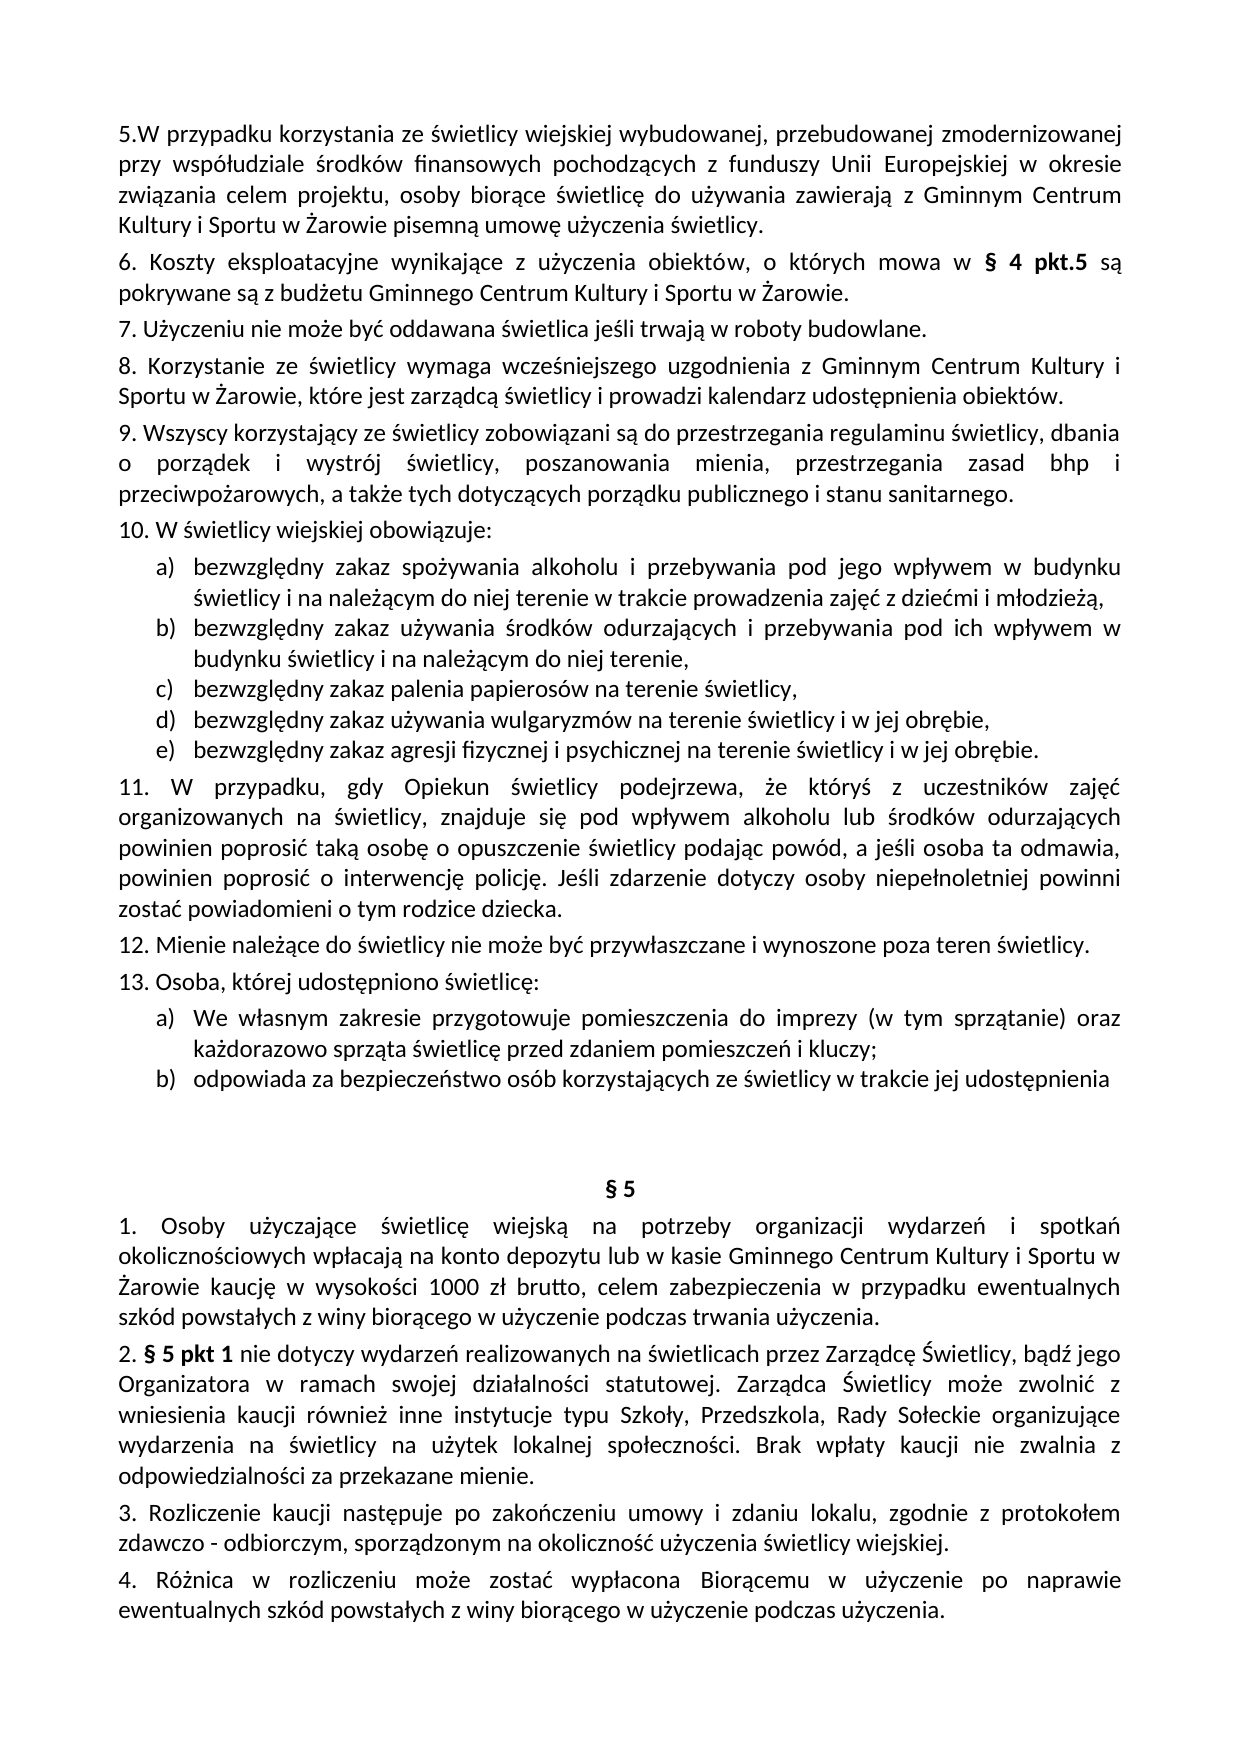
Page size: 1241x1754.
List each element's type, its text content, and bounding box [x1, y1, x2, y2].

list bezwzględny zakaz używania środków odurzających i przebywania pod ich wpływem w budynku świetlicy i na należącym do niej terenie, [156, 612, 1122, 673]
list bezwzględny zakaz palenia papierosów na terenie świetlicy, [156, 673, 1122, 704]
text 9. Wszyscy korzystający ze świetlicy zobowiązani są do przestrzegania regulaminu świetlicy, dbania o porządek i wystrój świetlicy, poszanowania mienia, przestrzegania zasad bhp i przeciwpożarowych, a także tych dotyczących porządku publicznego i stanu sanitarnego. [118, 417, 1122, 508]
list bezwzględny zakaz używania wulgaryzmów na terenie świetlicy i w jej obrębie, [156, 704, 1122, 734]
text 12. Mienie należące do świetlicy nie może być przywłaszczane i wynoszone poza teren świetlicy. [118, 929, 1122, 960]
text 10. W świetlicy wiejskiej obowiązuje: [118, 514, 1122, 545]
text 6. Koszty eksploatacyjne wynikające z użyczenia obiektów, o których mowa w § 4 pkt.5 są pokrywane są z budżetu Gminnego Centrum Kultury i Sportu w Żarowie. [118, 246, 1122, 307]
text 2. § 5 pkt 1 nie dotyczy wydarzeń realizowanych na świetlicach przez Zarządcę Świetlicy, bądź jego Organizatora w ramach swojej działalności statutowej. Zarządca Świetlicy może zwolnić z wniesienia kaucji również inne instytucje typu Szkoły, Przedszkola, Rady Sołeckie organizujące wydarzenia na świetlicy na użytek lokalnej społeczności. Brak wpłaty kaucji nie zwalnia z odpowiedzialności za przekazane mienie. [118, 1338, 1122, 1491]
text 7. Użyczeniu nie może być oddawana świetlica jeśli trwają w roboty budowlane. [118, 313, 1122, 344]
text 8. Korzystanie ze świetlicy wymaga wcześniejszego uzgodnienia z Gminnym Centrum Kultury i Sportu w Żarowie, które jest zarządcą świetlicy i prowadzi kalendarz udostępnienia obiektów. [118, 350, 1122, 411]
list bezwzględny zakaz agresji fizycznej i psychicznej na terenie świetlicy i w jej obrębie. [156, 734, 1122, 765]
text 11. W przypadku, gdy Opiekun świetlicy podejrzewa, że któryś z uczestników zajęć organizowanych na świetlicy, znajduje się pod wpływem alkoholu lub środków odurzających powinien poprosić taką osobę o opuszczenie świetlicy podając powód, a jeśli osoba ta odmawia, powinien poprosić o interwencję policję. Jeśli zdarzenie dotyczy osoby niepełnoletniej powinni zostać powiadomieni o tym rodzice dziecka. [118, 771, 1122, 923]
text 1. Osoby użyczające świetlicę wiejską na potrzeby organizacji wydarzeń i spotkań okolicznościowych wpłacają na konto depozytu lub w kasie Gminnego Centrum Kultury i Sportu w Żarowie kaucję w wysokości 1000 zł brutto, celem zabezpieczenia w przypadku ewentualnych szkód powstałych z winy biorącego w użyczenie podczas trwania użyczenia. [118, 1210, 1122, 1332]
list bezwzględny zakaz spożywania alkoholu i przebywania pod jego wpływem w budynku świetlicy i na należącym do niej terenie w trakcie prowadzenia zajęć z dziećmi i młodzieżą, [156, 551, 1122, 612]
text § 5 [118, 1173, 1122, 1204]
list odpowiada za bezpieczeństwo osób korzystających ze świetlicy w trakcie jej udostępnienia [156, 1064, 1122, 1094]
text 13. Osoba, której udostępniono świetlicę: [118, 966, 1122, 997]
list We własnym zakresie przygotowuje pomieszczenia do imprezy (w tym sprzątanie) oraz każdorazowo sprząta świetlicę przed zdaniem pomieszczeń i kluczy; [156, 1003, 1122, 1064]
text 3. Rozliczenie kaucji następuje po zakończeniu umowy i zdaniu lokalu, zgodnie z protokołem zdawczo - odbiorczym, sporządzonym na okoliczność użyczenia świetlicy wiejskiej. [118, 1497, 1122, 1558]
text 5.W przypadku korzystania ze świetlicy wiejskiej wybudowanej, przebudowanej zmodernizowanej przy współudziale środków finansowych pochodzących z funduszy Unii Europejskiej w okresie związania celem projektu, osoby biorące świetlicę do używania zawierają z Gminnym Centrum Kultury i Sportu w Żarowie pisemną umowę użyczenia świetlicy. [118, 118, 1122, 240]
text 4. Różnica w rozliczeniu może zostać wypłacona Biorącemu w użyczenie po naprawie ewentualnych szkód powstałych z winy biorącego w użyczenie podczas użyczenia. [118, 1564, 1122, 1625]
